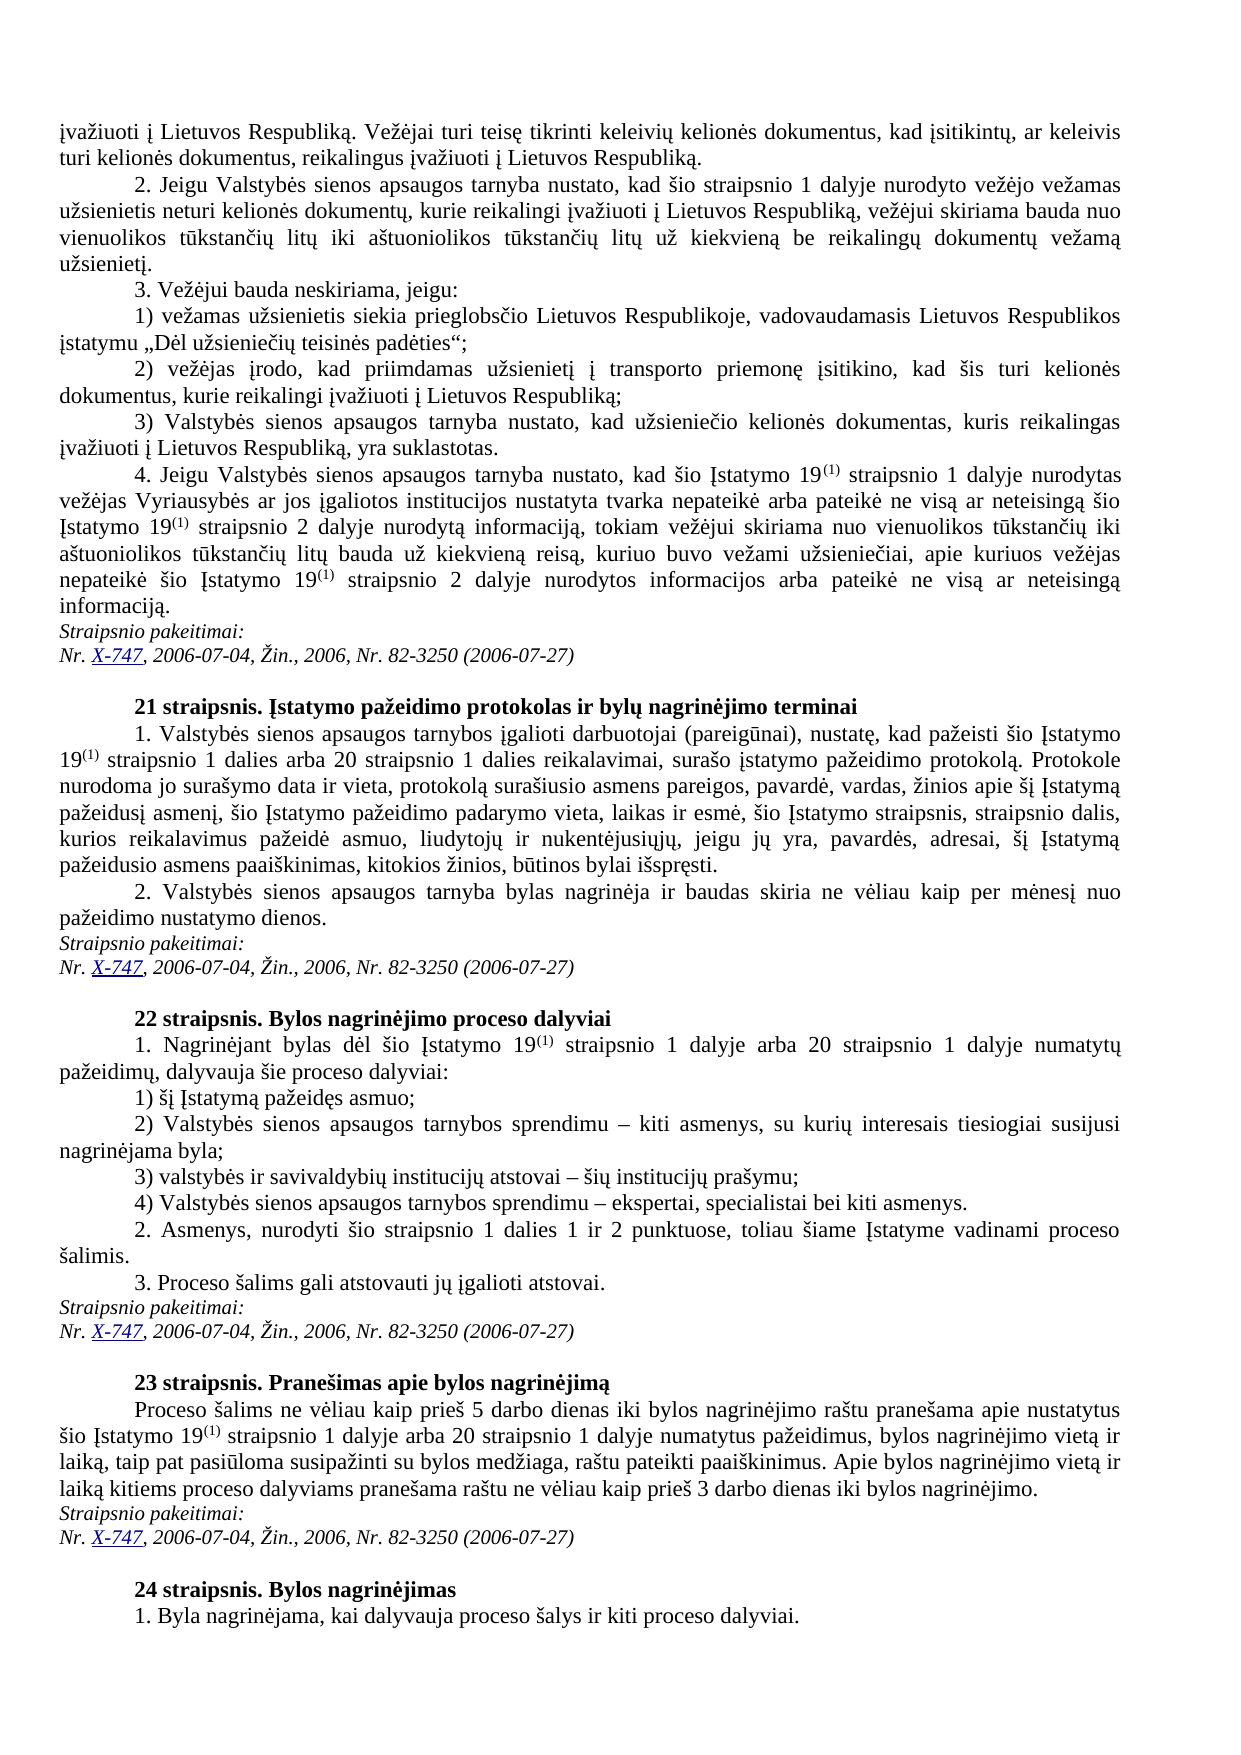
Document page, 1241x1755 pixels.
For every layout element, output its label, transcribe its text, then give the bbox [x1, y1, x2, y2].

text 1. Nagrinėjant bylas dėl šio Įstatymo 19(1) straipsnio 1 dalyje arba 20 straipsnio 1 dalyje numatytų pažeidimų, dalyvauja šie proceso dalyviai: [59, 1031, 1122, 1084]
text 24 straipsnis. Bylos nagrinėjimas [59, 1576, 1122, 1602]
text Nr. X-747, 2006-07-04, Žin., 2006, Nr. 82-3250 (2006-07-27) [59, 643, 1122, 667]
text 2) Valstybės sienos apsaugos tarnybos sprendimu – kiti asmenys, su kurių interesais tiesiogiai susijusi nagrinėjama byla; [59, 1110, 1122, 1163]
text 3) valstybės ir savivaldybių institucijų atstovai – šių institucijų prašymu; [59, 1163, 1122, 1189]
text 22 straipsnis. Bylos nagrinėjimo proceso dalyviai [59, 1005, 1122, 1031]
text 2. Jeigu Valstybės sienos apsaugos tarnyba nustato, kad šio straipsnio 1 dalyje nurodyto vežėjo vežamas užsienietis neturi kelionės dokumentų, kurie reikalingi įvažiuoti į Lietuvos Respubliką, vežėjui skiriama bauda nuo vienuolikos tūkstančių litų iki aštuoniolikos tūkstančių litų už kiekvieną be reikalingų dokumentų vežamą užsienietį. [59, 171, 1122, 276]
text Straipsnio pakeitimai: [59, 1501, 1122, 1525]
text 2. Asmenys, nurodyti šio straipsnio 1 dalies 1 ir 2 punktuose, toliau šiame Įstatyme vadinami proceso šalimis. [59, 1216, 1122, 1268]
text 1) vežamas užsienietis siekia prieglobsčio Lietuvos Respublikoje, vadovaudamasis Lietuvos Respublikos įstatymu „Dėl užsieniečių teisinės padėties“; [59, 303, 1122, 355]
text 4. Jeigu Valstybės sienos apsaugos tarnyba nustato, kad šio Įstatymo 19(1) straipsnio 1 dalyje nurodytas vežėjas Vyriausybės ar jos įgaliotos institucijos nustatyta tvarka nepateikė arba pateikė ne visą ar neteisingą šio Įstatymo 19(1) straipsnio 2 dalyje nurodytą informaciją, tokiam vežėjui skiriama nuo vienuolikos tūkstančių iki aštuoniolikos tūkstančių litų bauda už kiekvieną reisą, kuriuo buvo vežami užsieniečiai, apie kuriuos vežėjas nepateikė šio Įstatymo 19(1) straipsnio 2 dalyje nurodytos informacijos arba pateikė ne visą ar neteisingą informaciją. [59, 461, 1122, 619]
text 23 straipsnis. Pranešimas apie bylos nagrinėjimą [59, 1369, 1122, 1396]
text Straipsnio pakeitimai: [59, 619, 1122, 643]
text Proceso šalims ne vėliau kaip prieš 5 darbo dienas iki bylos nagrinėjimo raštu pranešama apie nustatytus šio Įstatymo 19(1) straipsnio 1 dalyje arba 20 straipsnio 1 dalyje numatytus pažeidimus, bylos nagrinėjimo vietą ir laiką, taip pat pasiūloma susipažinti su bylos medžiaga, raštu pateikti paaiškinimus. Apie bylos nagrinėjimo vietą ir laiką kitiems proceso dalyviams pranešama raštu ne vėliau kaip prieš 3 darbo dienas iki bylos nagrinėjimo. [59, 1396, 1122, 1501]
text įvažiuoti į Lietuvos Respubliką. Vežėjai turi teisę tikrinti keleivių kelionės dokumentus, kad įsitikintų, ar keleivis turi kelionės dokumentus, reikalingus įvažiuoti į Lietuvos Respubliką. [59, 118, 1122, 171]
text 3) Valstybės sienos apsaugos tarnyba nustato, kad užsieniečio kelionės dokumentas, kuris reikalingas įvažiuoti į Lietuvos Respubliką, yra suklastotas. [59, 408, 1122, 461]
text Nr. X-747, 2006-07-04, Žin., 2006, Nr. 82-3250 (2006-07-27) [59, 1319, 1122, 1343]
text 4) Valstybės sienos apsaugos tarnybos sprendimu – ekspertai, specialistai bei kiti asmenys. [59, 1189, 1122, 1216]
text Straipsnio pakeitimai: [59, 1295, 1122, 1319]
text Nr. X-747, 2006-07-04, Žin., 2006, Nr. 82-3250 (2006-07-27) [59, 1525, 1122, 1549]
text 21 straipsnis. Įstatymo pažeidimo protokolas ir bylų nagrinėjimo terminai [59, 693, 1122, 720]
text Straipsnio pakeitimai: [59, 931, 1122, 954]
text Nr. X-747, 2006-07-04, Žin., 2006, Nr. 82-3250 (2006-07-27) [59, 954, 1122, 979]
text 2. Valstybės sienos apsaugos tarnyba bylas nagrinėja ir baudas skiria ne vėliau kaip per mėnesį nuo pažeidimo nustatymo dienos. [59, 878, 1122, 931]
text 3. Proceso šalims gali atstovauti jų įgalioti atstovai. [59, 1268, 1122, 1295]
text 2) vežėjas įrodo, kad priimdamas užsienietį į transporto priemonę įsitikino, kad šis turi kelionės dokumentus, kurie reikalingi įvažiuoti į Lietuvos Respubliką; [59, 355, 1122, 408]
text 1. Valstybės sienos apsaugos tarnybos įgalioti darbuotojai (pareigūnai), nustatę, kad pažeisti šio Įstatymo 19(1) straipsnio 1 dalies arba 20 straipsnio 1 dalies reikalavimai, surašo įstatymo pažeidimo protokolą. Protokole nurodoma jo surašymo data ir vieta, protokolą surašiusio asmens pareigos, pavardė, vardas, žinios apie šį Įstatymą pažeidusį asmenį, šio Įstatymo pažeidimo padarymo vieta, laikas ir esmė, šio Įstatymo straipsnis, straipsnio dalis, kurios reikalavimus pažeidė asmuo, liudytojų ir nukentėjusiųjų, jeigu jų yra, pavardės, adresai, šį Įstatymą pažeidusio asmens paaiškinimas, kitokios žinios, būtinos bylai išspręsti. [59, 720, 1122, 878]
text 1. Byla nagrinėjama, kai dalyvauja proceso šalys ir kiti proceso dalyviai. [59, 1602, 1122, 1628]
text 1) šį Įstatymą pažeidęs asmuo; [59, 1084, 1122, 1110]
text 3. Vežėjui bauda neskiriama, jeigu: [59, 276, 1122, 303]
